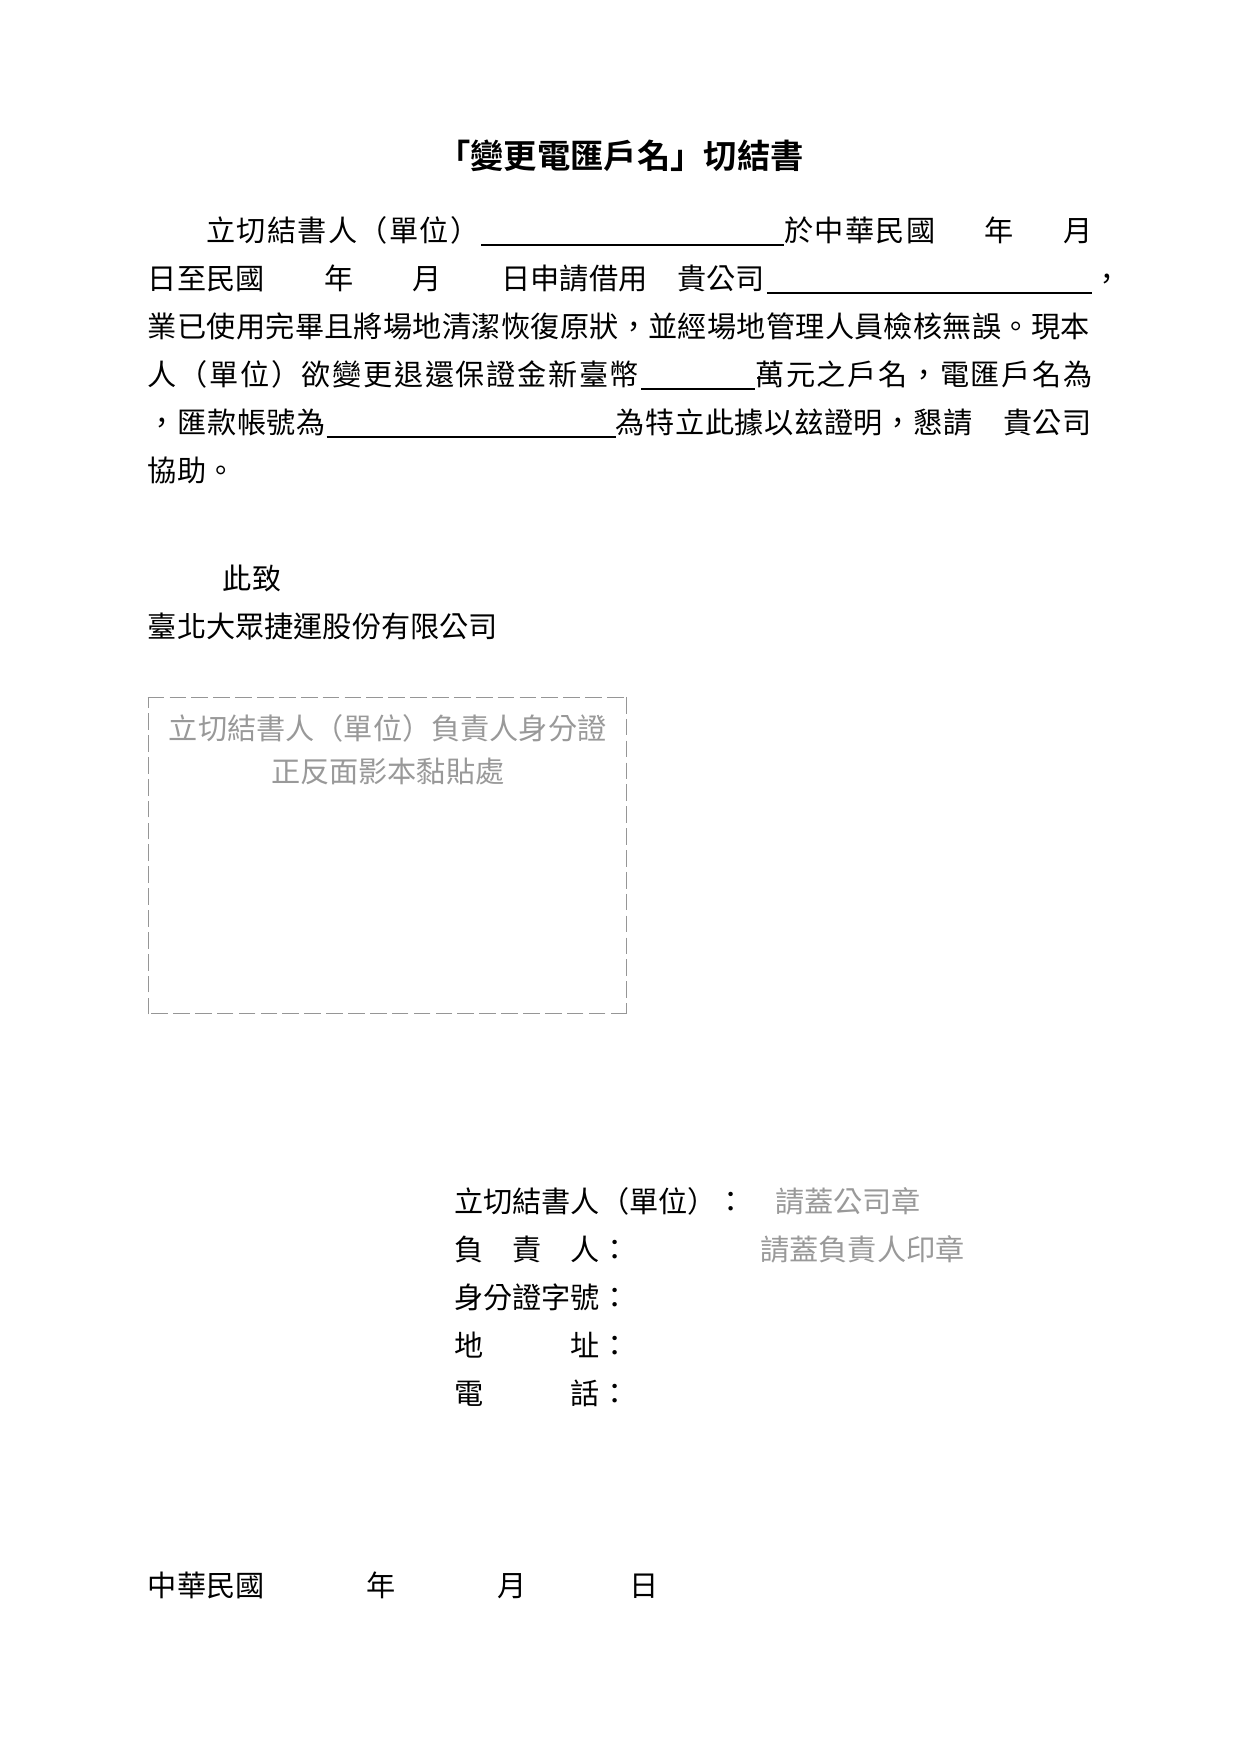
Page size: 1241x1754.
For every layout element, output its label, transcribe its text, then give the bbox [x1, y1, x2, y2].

text 此致 [148, 551, 1092, 599]
text 立切結書人（單位）負責人身分證正反面影本黏貼處 [164, 706, 611, 791]
text 地 址： [454, 1318, 1092, 1366]
text 電 話： [454, 1366, 1092, 1414]
text 立切結書人（單位）： 請蓋公司章 [454, 1174, 1092, 1222]
text 臺北大眾捷運股份有限公司 [148, 599, 1092, 647]
text 負 責 人： 請蓋負責人印章 [454, 1222, 1092, 1270]
text 立切結書人（單位） 於中華民國 年 月 日至民國 年 月 日申請借用 貴公司 ，業已使用完畢且將場地清潔恢復原狀，並經場地管理人員檢核無誤。現本人（單位）欲變更退還保證金新臺幣 萬元之戶名，電匯戶名為 ，匯款帳號為 為特立此據以玆證明，懇請 貴公司協助。 [148, 203, 1092, 491]
text 「變更電匯戶名」切結書 [148, 131, 1092, 178]
text 身分證字號： [454, 1270, 1092, 1318]
text 中華民國 年 月 日 [148, 1558, 1092, 1606]
